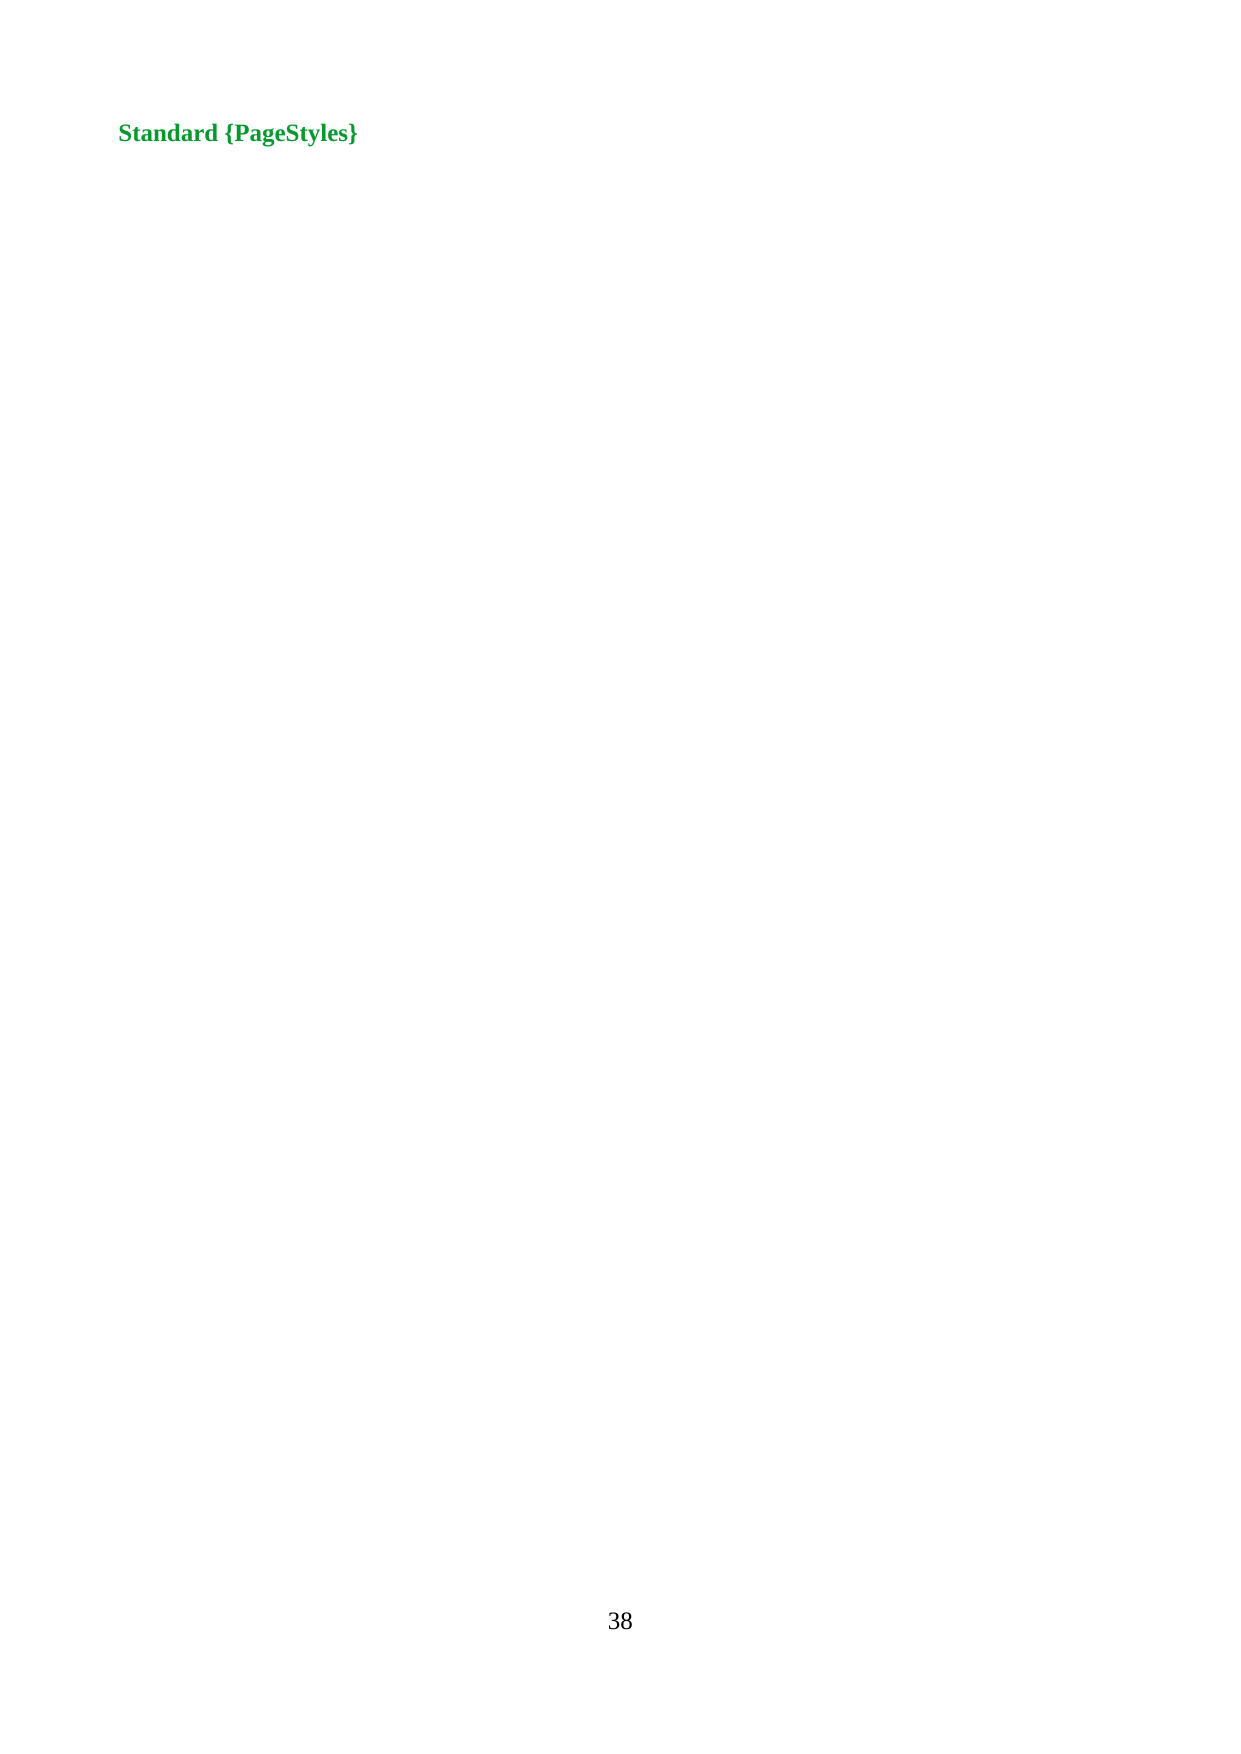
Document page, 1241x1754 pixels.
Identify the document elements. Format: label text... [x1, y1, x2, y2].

text Standard {PageStyles} [118, 118, 1122, 147]
